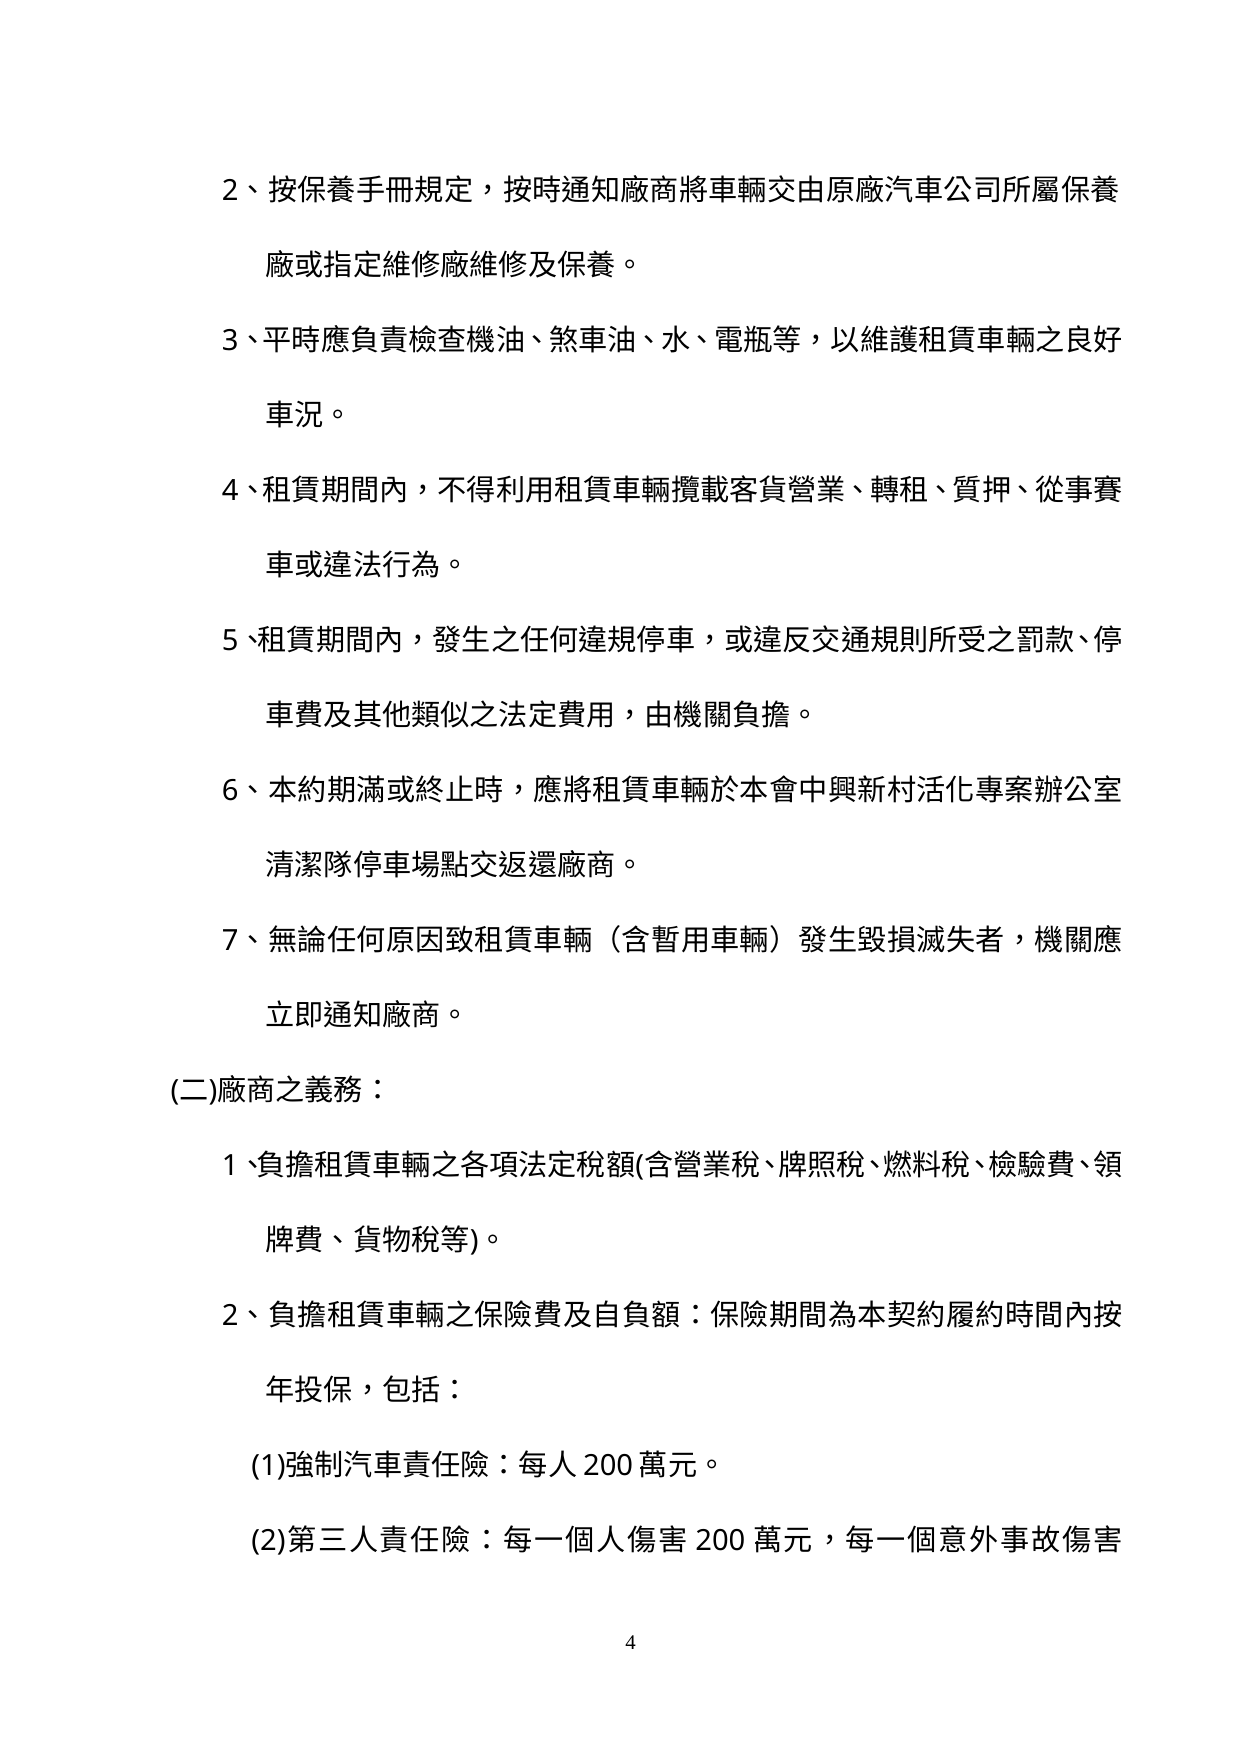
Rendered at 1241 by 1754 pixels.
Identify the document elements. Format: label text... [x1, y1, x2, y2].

text (二)廠商之義務： [170, 1051, 1123, 1126]
text (1)強制汽車責任險：每人200萬元。 [251, 1426, 1123, 1501]
text 4、租賃期間內，不得利用租賃車輛攬載客貨營業、轉租、質押、從事賽車或違法行為。 [222, 451, 1123, 601]
text 6、本約期滿或終止時，應將租賃車輛於本會中興新村活化專案辦公室清潔隊停車場點交返還廠商。 [222, 751, 1123, 901]
text 1、負擔租賃車輛之各項法定稅額(含營業稅、牌照稅、燃料稅、檢驗費、領牌費、貨物稅等)。 [222, 1126, 1123, 1276]
text 5、租賃期間內，發生之任何違規停車，或違反交通規則所受之罰款、停車費及其他類似之法定費用，由機關負擔。 [222, 601, 1123, 751]
text 2、按保養手冊規定，按時通知廠商將車輛交由原廠汽車公司所屬保養廠或指定維修廠維修及保養。 [222, 151, 1122, 301]
text 3、平時應負責檢查機油、煞車油、水、電瓶等，以維護租賃車輛之良好車況。 [222, 301, 1122, 451]
text 7、無論任何原因致租賃車輛（含暫用車輛）發生毀損滅失者，機關應立即通知廠商。 [222, 901, 1123, 1051]
text (2)第三人責任險：每一個人傷害200萬元，每一個意外事故傷害 [251, 1501, 1123, 1576]
text 2、負擔租賃車輛之保險費及自負額：保險期間為本契約履約時間內按年投保，包括： [222, 1276, 1123, 1426]
